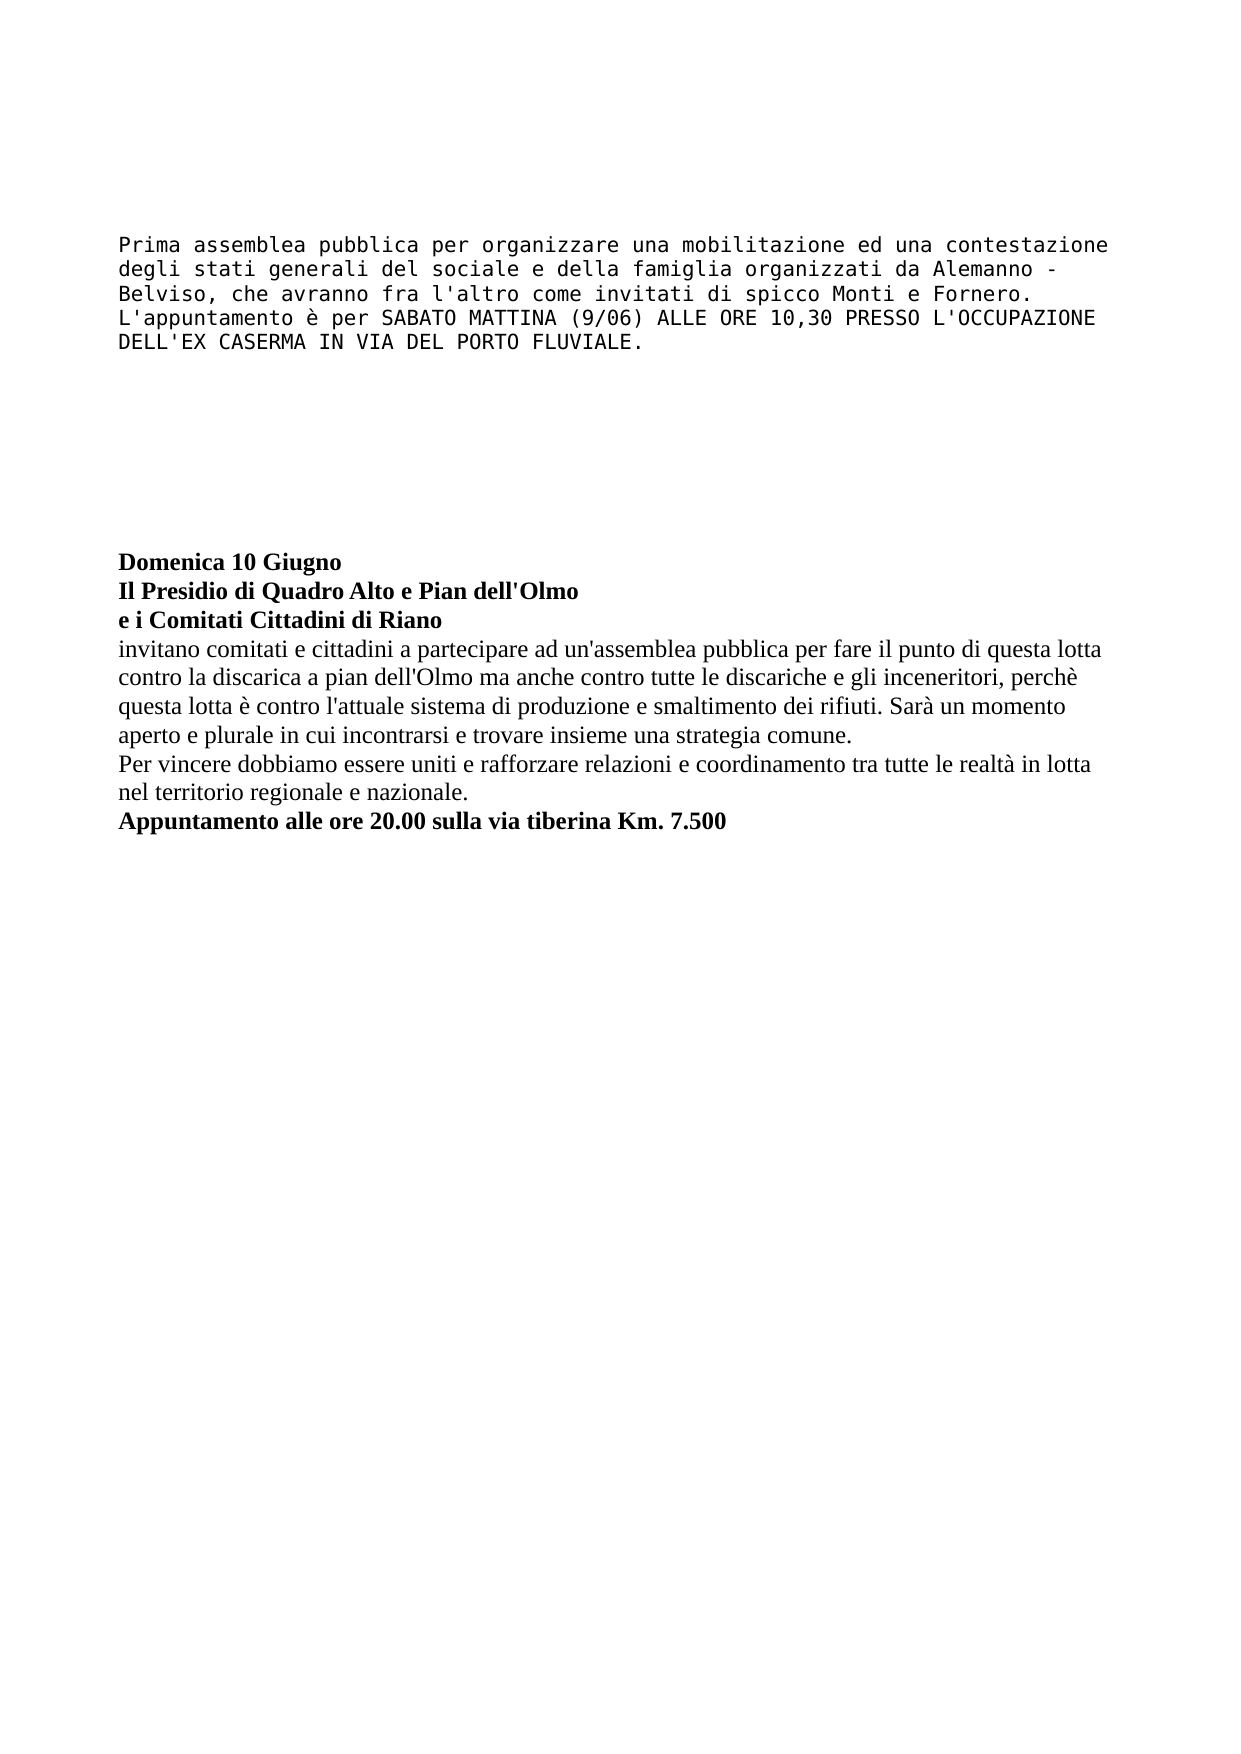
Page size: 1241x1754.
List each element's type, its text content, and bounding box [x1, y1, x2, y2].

text Domenica 10 Giugno Il Presidio di Quadro Alto e Pian dell'Olmo e i Comitati Cittadini di Riano invitano comitati e cittadini a partecipare ad un'assemblea pubblica per fare il punto di questa lotta contro la discarica a pian dell'Olmo ma anche contro tutte le discariche e gli inceneritori, perchè questa lotta è contro l'attuale sistema di produzione e smaltimento dei rifiuti. Sarà un momento aperto e plurale in cui incontrarsi e trovare insieme una strategia comune. Per vincere dobbiamo essere uniti e rafforzare relazioni e coordinamento tra tutte le realtà in lotta nel territorio regionale e nazionale. Appuntamento alle ore 20.00 sulla via tiberina Km. 7.500 [118, 547, 1122, 835]
text Prima assemblea pubblica per organizzare una mobilitazione ed una contestazione degli stati generali del sociale e della famiglia organizzati da Alemanno - Belviso, che avranno fra l'altro come invitati di spicco Monti e Fornero. [118, 233, 1122, 306]
text L'appuntamento è per SABATO MATTINA (9/06) ALLE ORE 10,30 PRESSO L'OCCUPAZIONE DELL'EX CASERMA IN VIA DEL PORTO FLUVIALE. [118, 306, 1122, 354]
